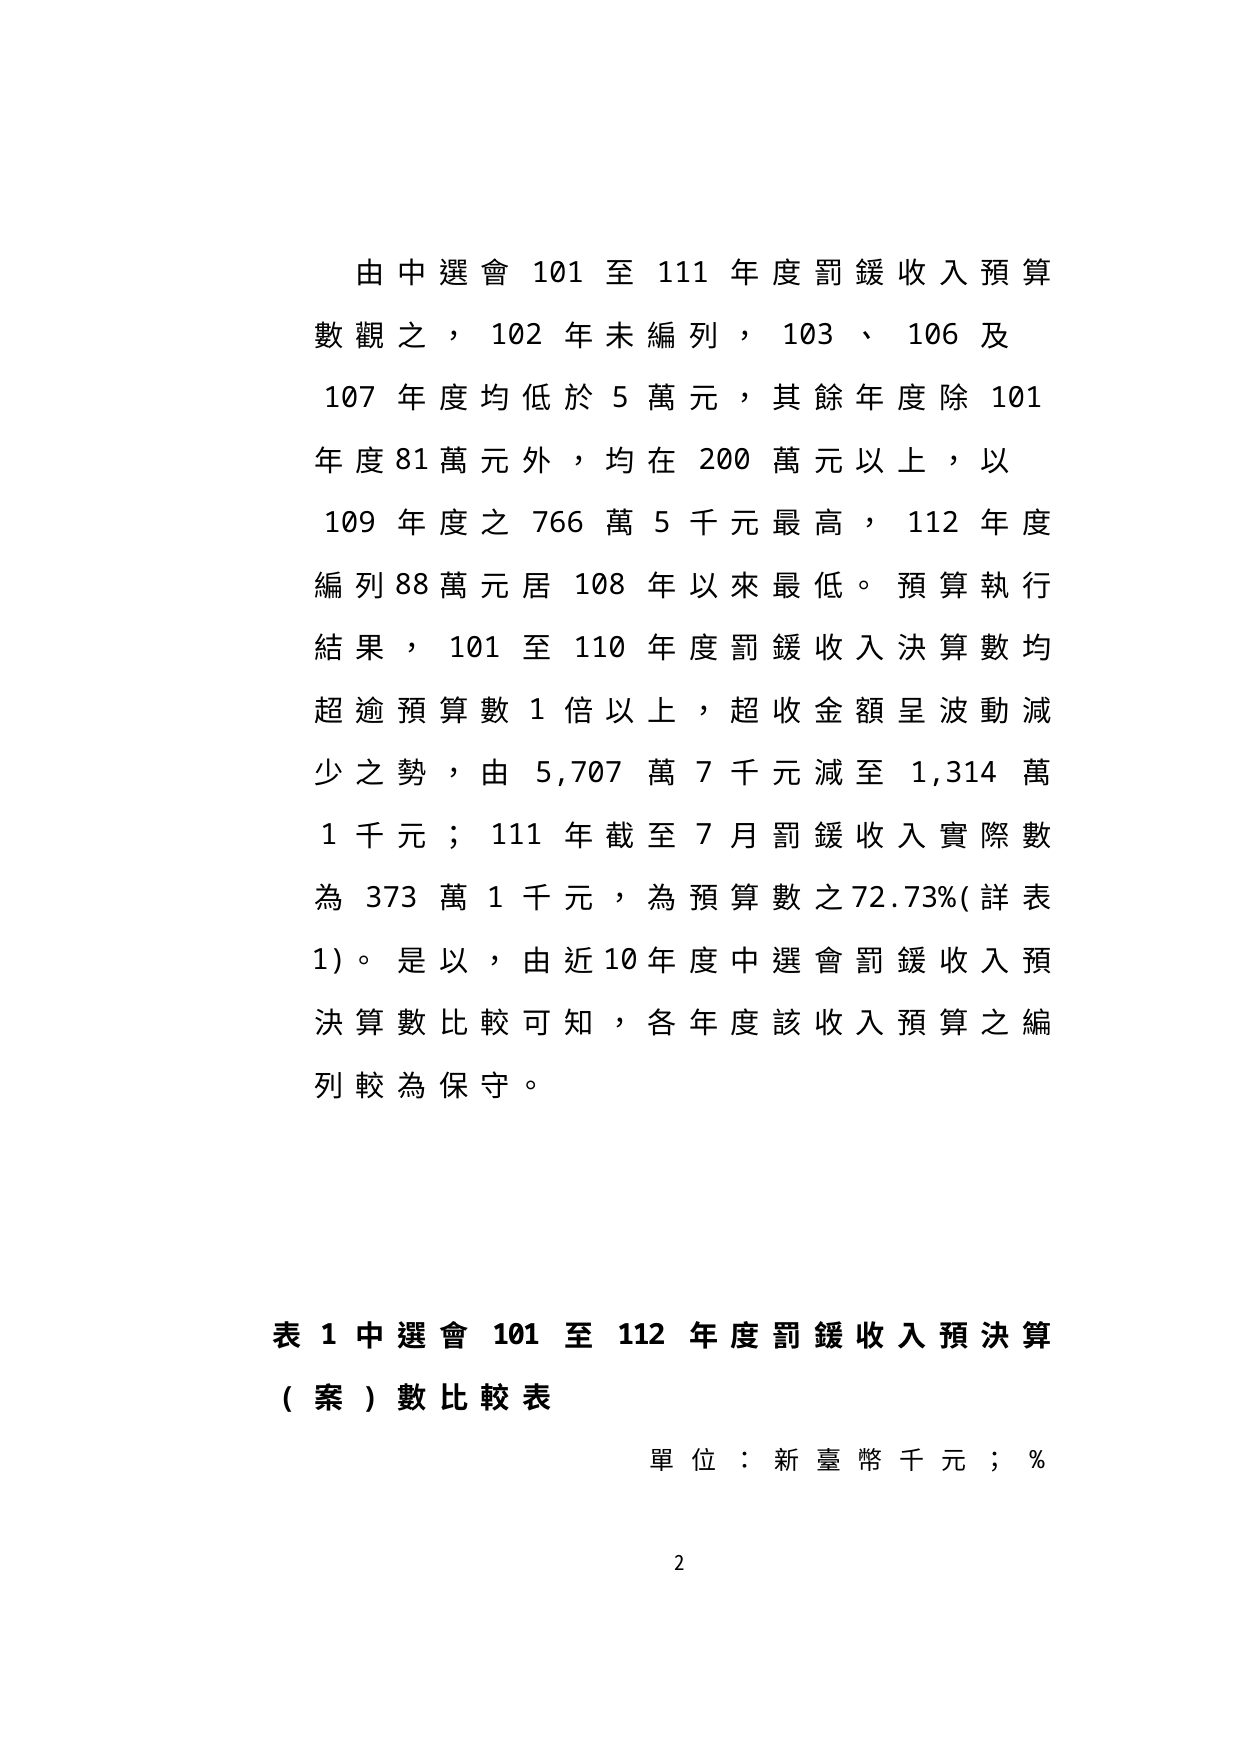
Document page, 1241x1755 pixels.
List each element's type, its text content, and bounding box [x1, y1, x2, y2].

text 表1中選會101至112年度罰鍰收入預決算(案)數比較表 [242, 1292, 1058, 1417]
text 單位：新臺幣千元；% [183, 1417, 1058, 1479]
text 由中選會101至111年度罰鍰收入預算數觀之，102年未編列，103、106及107年度均低於5萬元，其餘年度除101年度81萬元外，均在200萬元以上，以109年度之766萬5千元最高，112年度編列88萬元居108年以來最低。預算執行結果，101至110年度罰鍰收入決算數均超逾預算數1倍以上，超收金額呈波動減少之勢，由5,707萬7千元減至1,314萬1千元；111年截至7月罰鍰收入實際數為373萬1千元，為預算數之72.73%(詳表1)。是以，由近10年度中選會罰鍰收入預決算數比較可知，各年度該收入預算之編列較為保守。 [271, 229, 1058, 1104]
